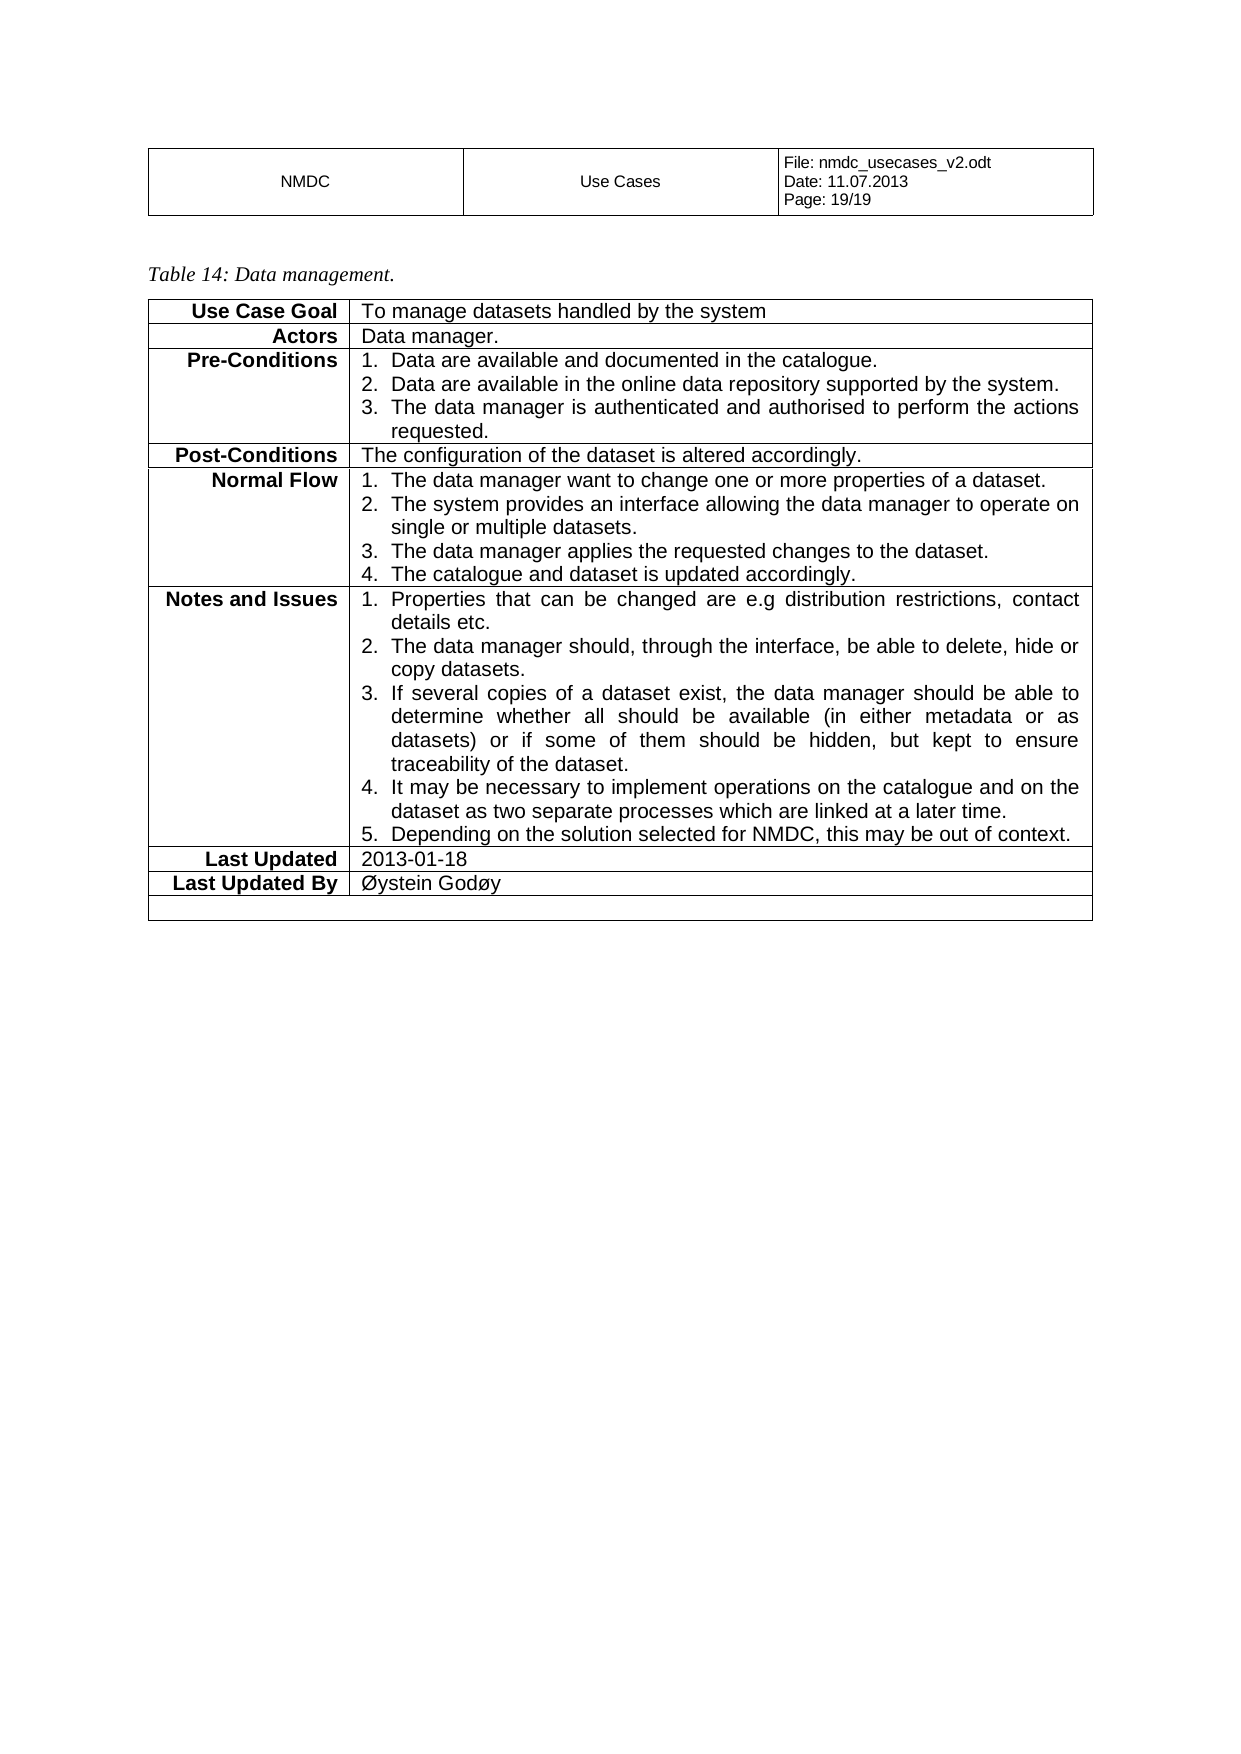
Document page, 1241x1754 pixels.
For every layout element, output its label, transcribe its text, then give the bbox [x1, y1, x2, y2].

table_cell Actors [149, 324, 349, 348]
table_cell [149, 896, 1092, 920]
table_cell Pre-Conditions [149, 349, 349, 443]
text Table 14: Data management. [148, 263, 1093, 286]
table_cell Data are available and documented in the catalogue. Data are available in the online data repository supported by the system. The data manager is authenticated and authorised to perform the actions requested. [350, 349, 1092, 443]
table_header To manage datasets handled by the system [350, 300, 1092, 323]
table_cell Øystein Godøy [350, 872, 1092, 895]
table_cell Last Updated By [149, 872, 349, 895]
table_cell Properties that can be changed are e.g distribution restrictions, contact details etc. The data manager should, through the interface, be able to delete, hide or copy datasets. If several copies of a dataset exist, the data manager should be able to determine whether all should be available (in either metadata or as datasets) or if some of them should be hidden, but kept to ensure traceability of the dataset. It may be necessary to implement operations on the catalogue and on the dataset as two separate processes which are linked at a later time. Depending on the solution selected for NMDC, this may be out of context. [350, 587, 1092, 846]
table_cell Normal Flow [149, 469, 349, 586]
table_cell The configuration of the dataset is altered accordingly. [350, 444, 1092, 467]
table_cell 2013-01-18 [350, 847, 1092, 871]
table_cell Last Updated [149, 847, 349, 871]
table_cell Data manager. [350, 324, 1092, 348]
table_cell Post-Conditions [149, 444, 349, 467]
table_header Use Case Goal [149, 300, 349, 323]
table_cell Notes and Issues [149, 587, 349, 846]
table_cell The data manager want to change one or more properties of a dataset. The system provides an interface allowing the data manager to operate on single or multiple datasets. The data manager applies the requested changes to the dataset. The catalogue and dataset is updated accordingly. [350, 469, 1092, 586]
